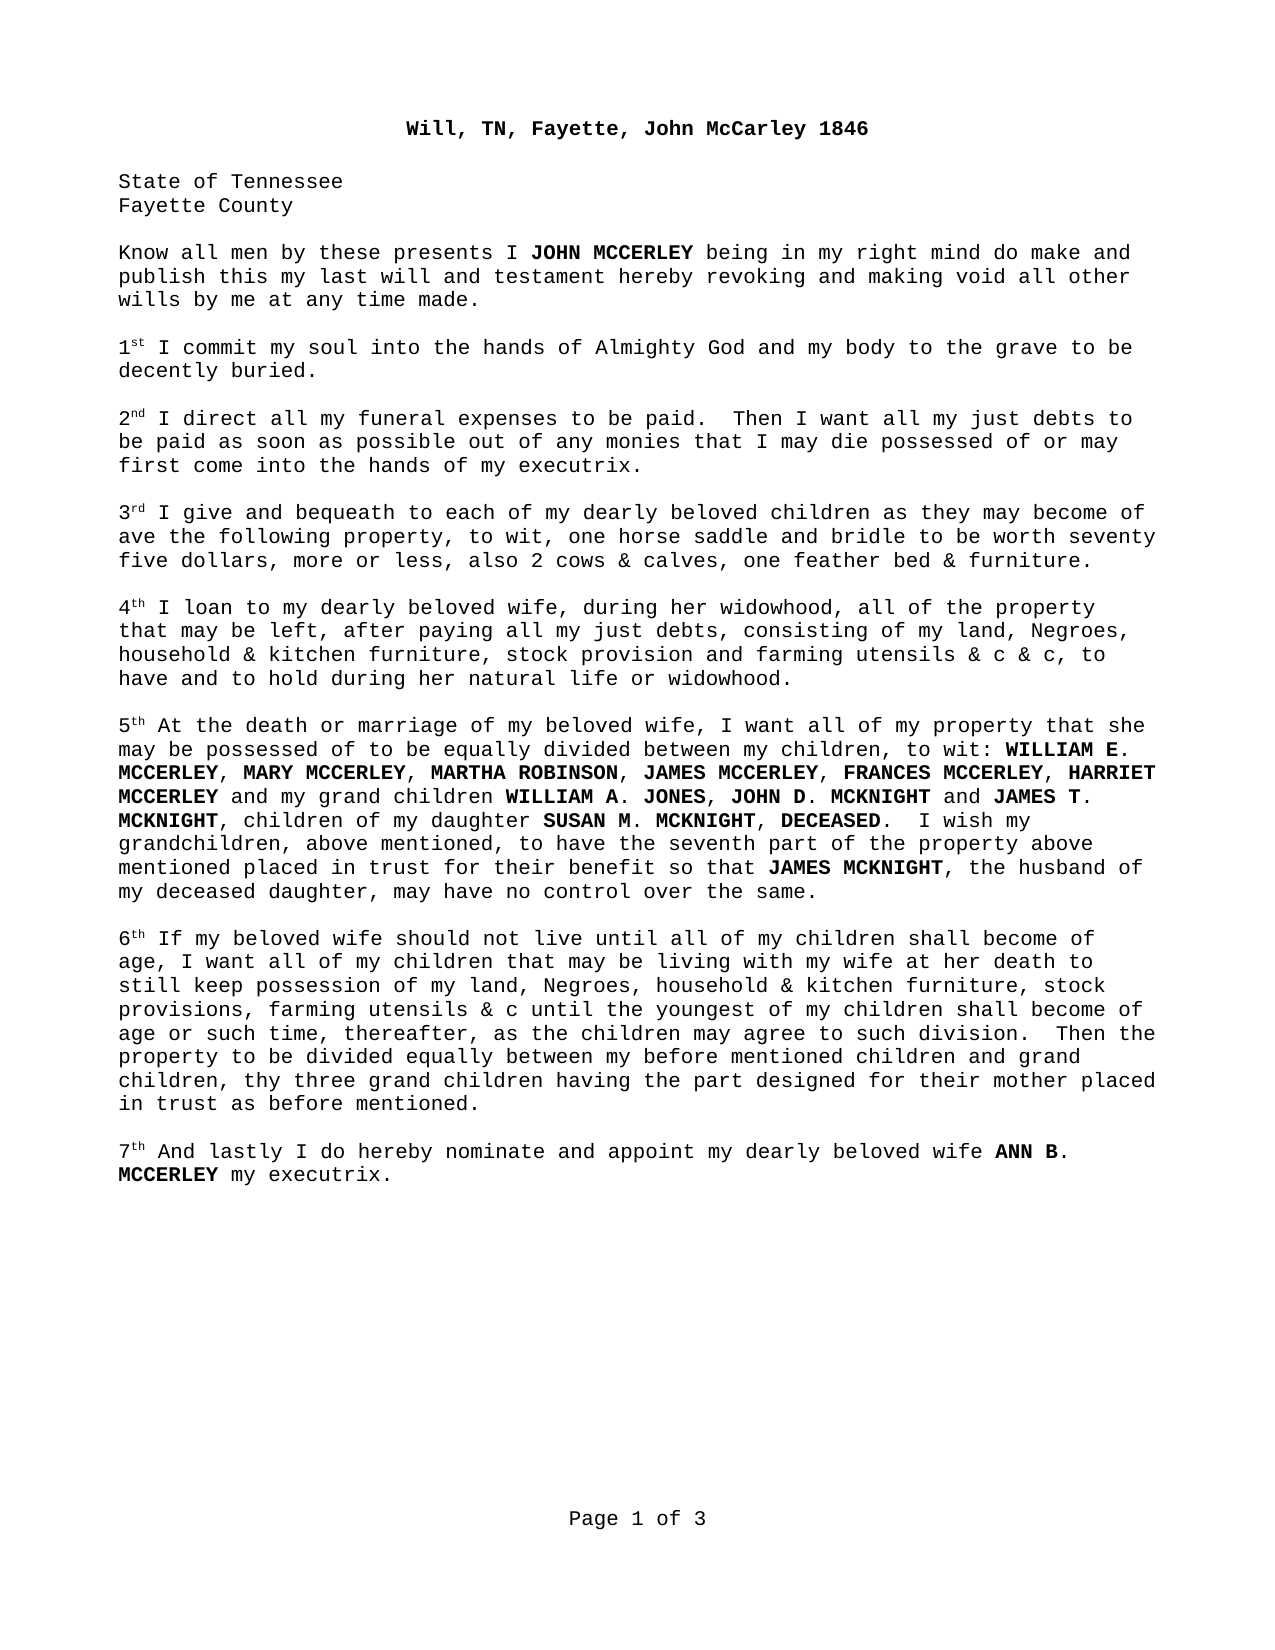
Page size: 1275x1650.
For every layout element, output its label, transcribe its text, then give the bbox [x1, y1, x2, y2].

text 2nd I direct all my funeral expenses to be paid. Then I want all my just debts to be paid as soon as possible out of any monies that I may die possessed of or may first come into the hands of my executrix. [118, 408, 1157, 479]
text 7th And lastly I do hereby nominate and appoint my dearly beloved wife Ann B. McCerley my executrix. [118, 1141, 1157, 1188]
text Know all men by these presents I John McCerley being in my right mind do make and publish this my last will and testament hereby revoking and making void all other wills by me at any time made. [118, 242, 1157, 313]
text State of Tennessee [118, 171, 1157, 195]
text Fayette County [118, 195, 1157, 218]
text 4th I loan to my dearly beloved wife, during her widowhood, all of the property that may be left, after paying all my just debts, consisting of my land, Negroes, household & kitchen furniture, stock provision and farming utensils & c & c, to have and to hold during her natural life or widowhood. [118, 597, 1157, 691]
text 5th At the death or marriage of my beloved wife, I want all of my property that she may be possessed of to be equally divided between my children, to wit: William E. McCerley, Mary McCerley, Martha Robinson, James McCerley, Frances McCerley, Harriet McCerley and my grand children William A. Jones, John D. McKnight and James T. McKnight, children of my daughter Susan M. McKnight, deceased. I wish my grandchildren, above mentioned, to have the seventh part of the property above mentioned placed in trust for their benefit so that James McKnight, the husband of my deceased daughter, may have no control over the same. [118, 715, 1157, 904]
text 1st I commit my soul into the hands of Almighty God and my body to the grave to be decently buried. [118, 337, 1157, 384]
text 3rd I give and bequeath to each of my dearly beloved children as they may become of ave the following property, to wit, one horse saddle and bridle to be worth seventy five dollars, more or less, also 2 cows & calves, one feather bed & furniture. [118, 502, 1157, 573]
text 6th If my beloved wife should not live until all of my children shall become of age, I want all of my children that may be living with my wife at her death to still keep possession of my land, Negroes, household & kitchen furniture, stock provisions, farming utensils & c until the youngest of my children shall become of age or such time, thereafter, as the children may agree to such division. Then the property to be divided equally between my before mentioned children and grand children, thy three grand children having the part designed for their mother placed in trust as before mentioned. [118, 928, 1157, 1117]
